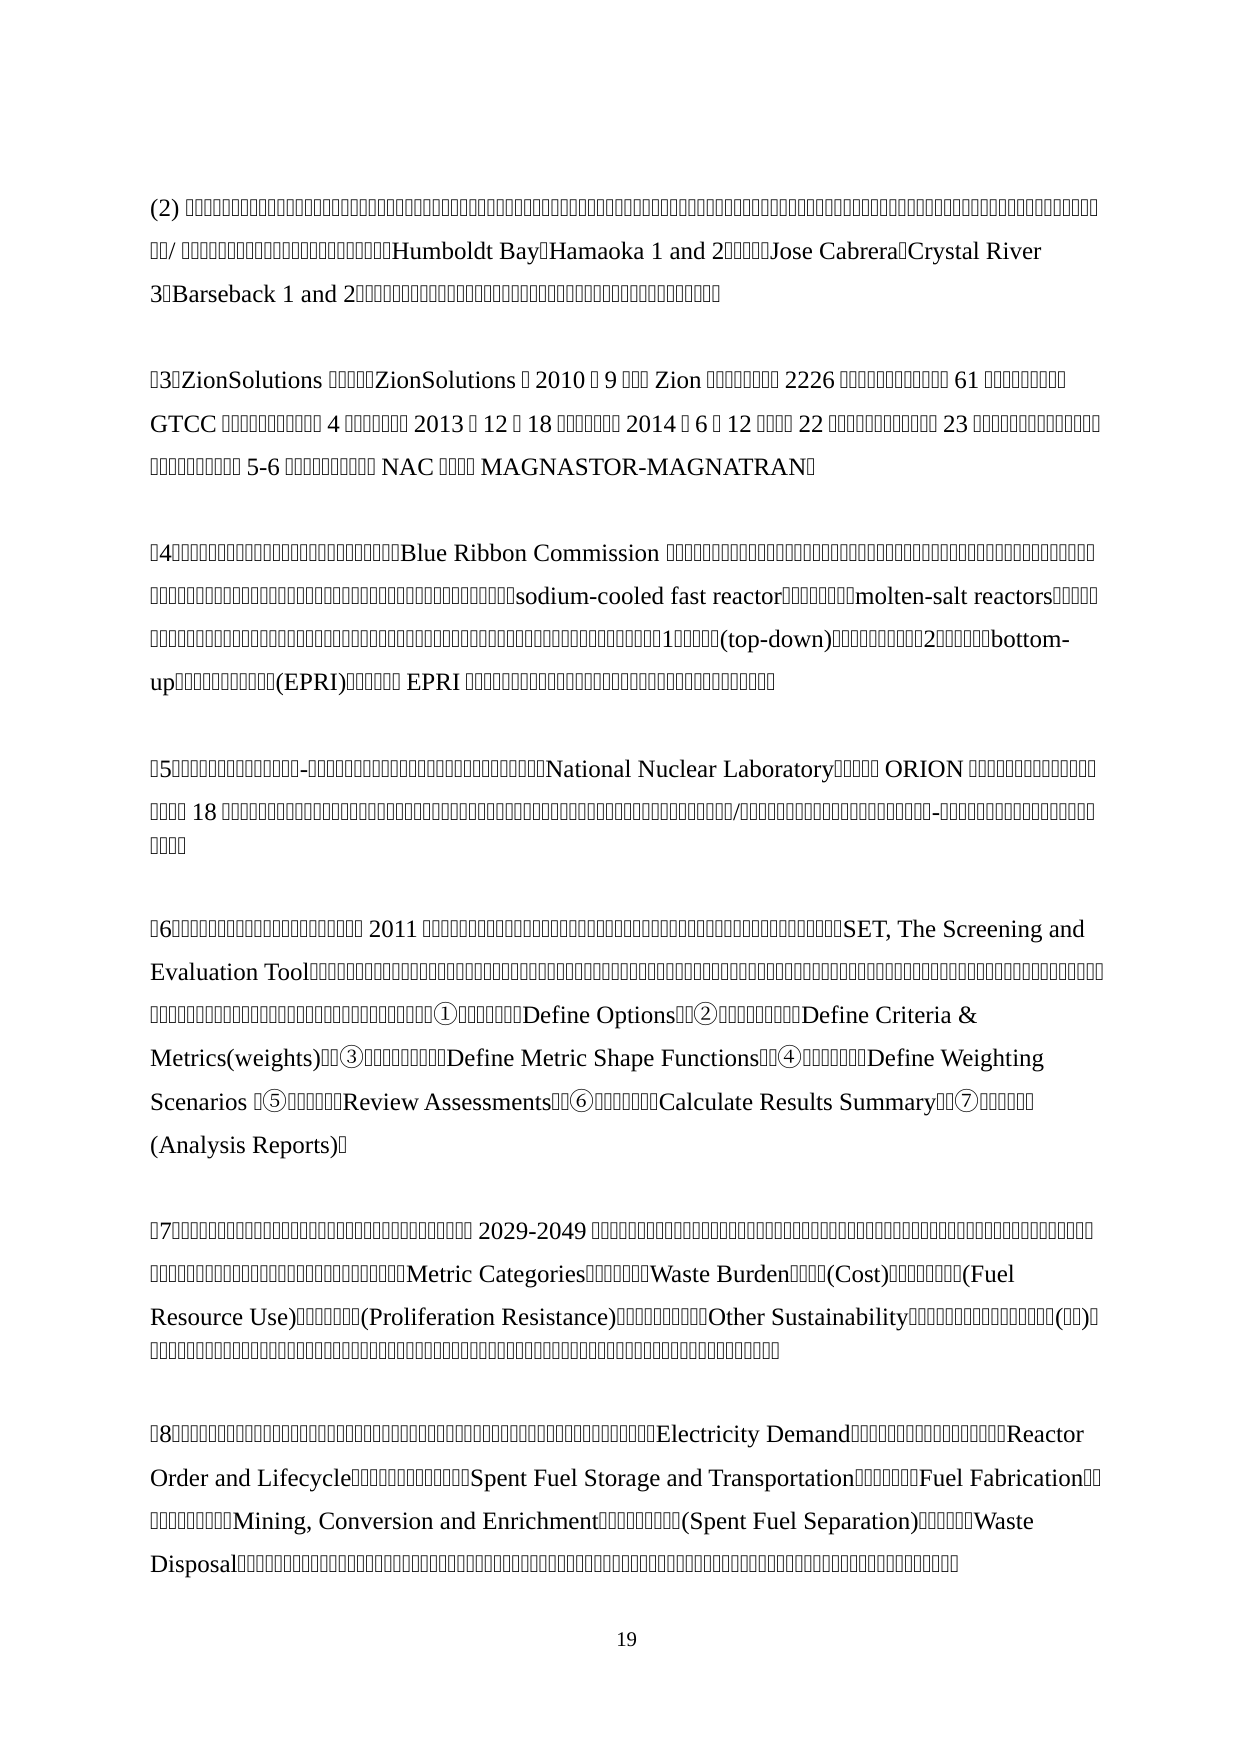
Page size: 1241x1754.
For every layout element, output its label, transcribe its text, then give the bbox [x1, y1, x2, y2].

text （3）ZionSolutions 乾貯計畫：ZionSolutions於2010年9月取得Zion核電廠契約，進行2226束燃料元件從燃料池遷移到61個乾貯護箱，另外有GTCC核廢料將裝入經修改過的4個乾貯護箱；從2013年12月18日開始作業，至2014年6月12日已完成22組乾貯護箱裝填做業，另有23組乾貯護箱正在處理中，目前裝載作業每一個護箱約需5-6天；其所使用的護箱為NAC公司產品MAGNASTOR-MAGNATRAN。 [150, 366, 1103, 481]
text （5）燃料循環的情境、挑戰和機會-英國的觀點：英國就未來核能發展，採用國家核能研究所（National Nuclear Laboratory）所開發的ORION電腦分析模式進行研究，該分析模式包括18種不同情境，內含開放式及封閉式核燃料循環；對於每一個情境主要評估因子有：經濟、核能需求、燃料供給、用過核燃料貯存/再循環、地質處置場的總容積及總活度、永續性-資源有效再利用、技術應變力與備妥程度等項。 [150, 754, 1103, 860]
text （7）分析核燃料循環的評估基準：當今美國商用核電廠即使延役，也大約均在2029-2049年間執照到期。考慮到未來核能發展，應該考量社會、政治、經濟及環境因子，進行系統工程分析。為能進行有效評選並提出最佳方案，須建立評估基準。本報告將相關基準分成測量級別（Metric Categories）、廢料負荷（Waste Burden）、成本(Cost)、燃料資源再利用(Fuel Resource Use)、禁止核子繁衍(Proliferation Resistance)、安全及其他永續性（Other Sustainability）等項次。有些基準可以換算成金額(成本)或廢料負荷以利於分析，有些評估基準則難以量測，例如禁止核子繁衍及安全等；本項研究仍須持續執行研究，並希望能涵蓋亞洲國家的發展觀點以取得共識。 [150, 1216, 1103, 1365]
text （4）先進核燃料循環的展望與決策分析：美國藍帶委員會（Blue Ribbon Commission ）對於核能未來發展的建議案是保持開放策略，為了能夠在適當的時段進行研發活動或興建設施，需要有系統的規劃，才能提出整體發展策略，包括與現有的小規模驗證設施結合，如鈉冷卻快速爐（sodium-cooled fast reactor）、融鹽反應器（molten-salt reactors），並納入第四代進步型反應器的規劃概念，俾能進行有效研發活動。由於策略分析有兩種發展方式，分別為由上往下及由下往上兩種：（1）由上往下(top-down)主要由能源部主導；（2）由下往上（bottom-up）主要由美國電力研究所(EPRI)主導，本篇以EPRI的觀點對於技術成熟度、執照申請、計畫優先排序、資源投入等，進行探討。 [150, 538, 1103, 696]
text （6）核燃料循環的篩選和評估工具：美國能源部於2011年委託執行「核燃料循環選擇方案的評估和篩選研究」案，因此需要開發核燃料循環的篩選和評估軟體（SET, The Screening and Evaluation Tool）以利進行比較評估。發展範圍從採礦到處置作業，包括了一次循環及燃料再循環的各種情況，有些測量值還包括由單位能源產出所占用的土地面積所換算出的設施單位產值。本軟體係提供使用者，藉由一系列的簡化步驟逐步執行評估燃料循環選擇方案，相關的步驟有①定義選擇方案（Define Options）；②訂定標準及測量值（Define Criteria & Metrics(weights)）；③訂出測量型態方程（Define Metric Shape Functions）；④訂出權重情境（Define Weighting Scenarios ）⑤審視評估值（Review Assessments）；⑥彙整計算結果（Calculate Results Summary）；⑦撰寫分析報告(Analysis Reports)。 [150, 914, 1103, 1158]
text (2) 商用核電廠的除役規劃－經驗審視：商用核電廠的除役有立即拆除與先安全貯存延後拆除等方案；依電廠的條件不同進行規劃，其中除役規劃的考量因子有：輻射暴露、財務整備、核電廠作業機件條件、核廢料處置、設施員工、場址/ 設施價值及公共政策等；本報告經驗審視的電廠有：Humboldt Bay、Hamaoka 1 and 2（日本）、Jose Cabrera、Crystal River 3、Barseback 1 and 2（瑞典）。然而除技術以外的政治及經濟因素，往往會改變決策分析結果，也須慎重考量。 [150, 193, 1103, 308]
text （8）核燃料循環選擇方案的整合評估模式發展：以質量平衡進行核燃料循環管理，共有七種模式相互連結，包括電力需求（Electricity Demand）、反應器的發展順序如核生命週期（Reactor Order and Lifecycle）、用過核燃料貯存與運送（Spent Fuel Storage and Transportation）、燃料製造（Fuel Fabrication）、採礦轉化和濃縮、（Mining, Conversion and Enrichment）、用過核燃料分離(Spent Fuel Separation)及廢料處置（Waste Disposal），所有資訊流向及物理量之流向均可在模式間正逆雙向運跑。本報告所建立之數學評估模式先以反應器的發展順序、核生命週期及用過核燃料貯存與運送為主，並提出摘要報告。 [150, 1419, 1103, 1578]
